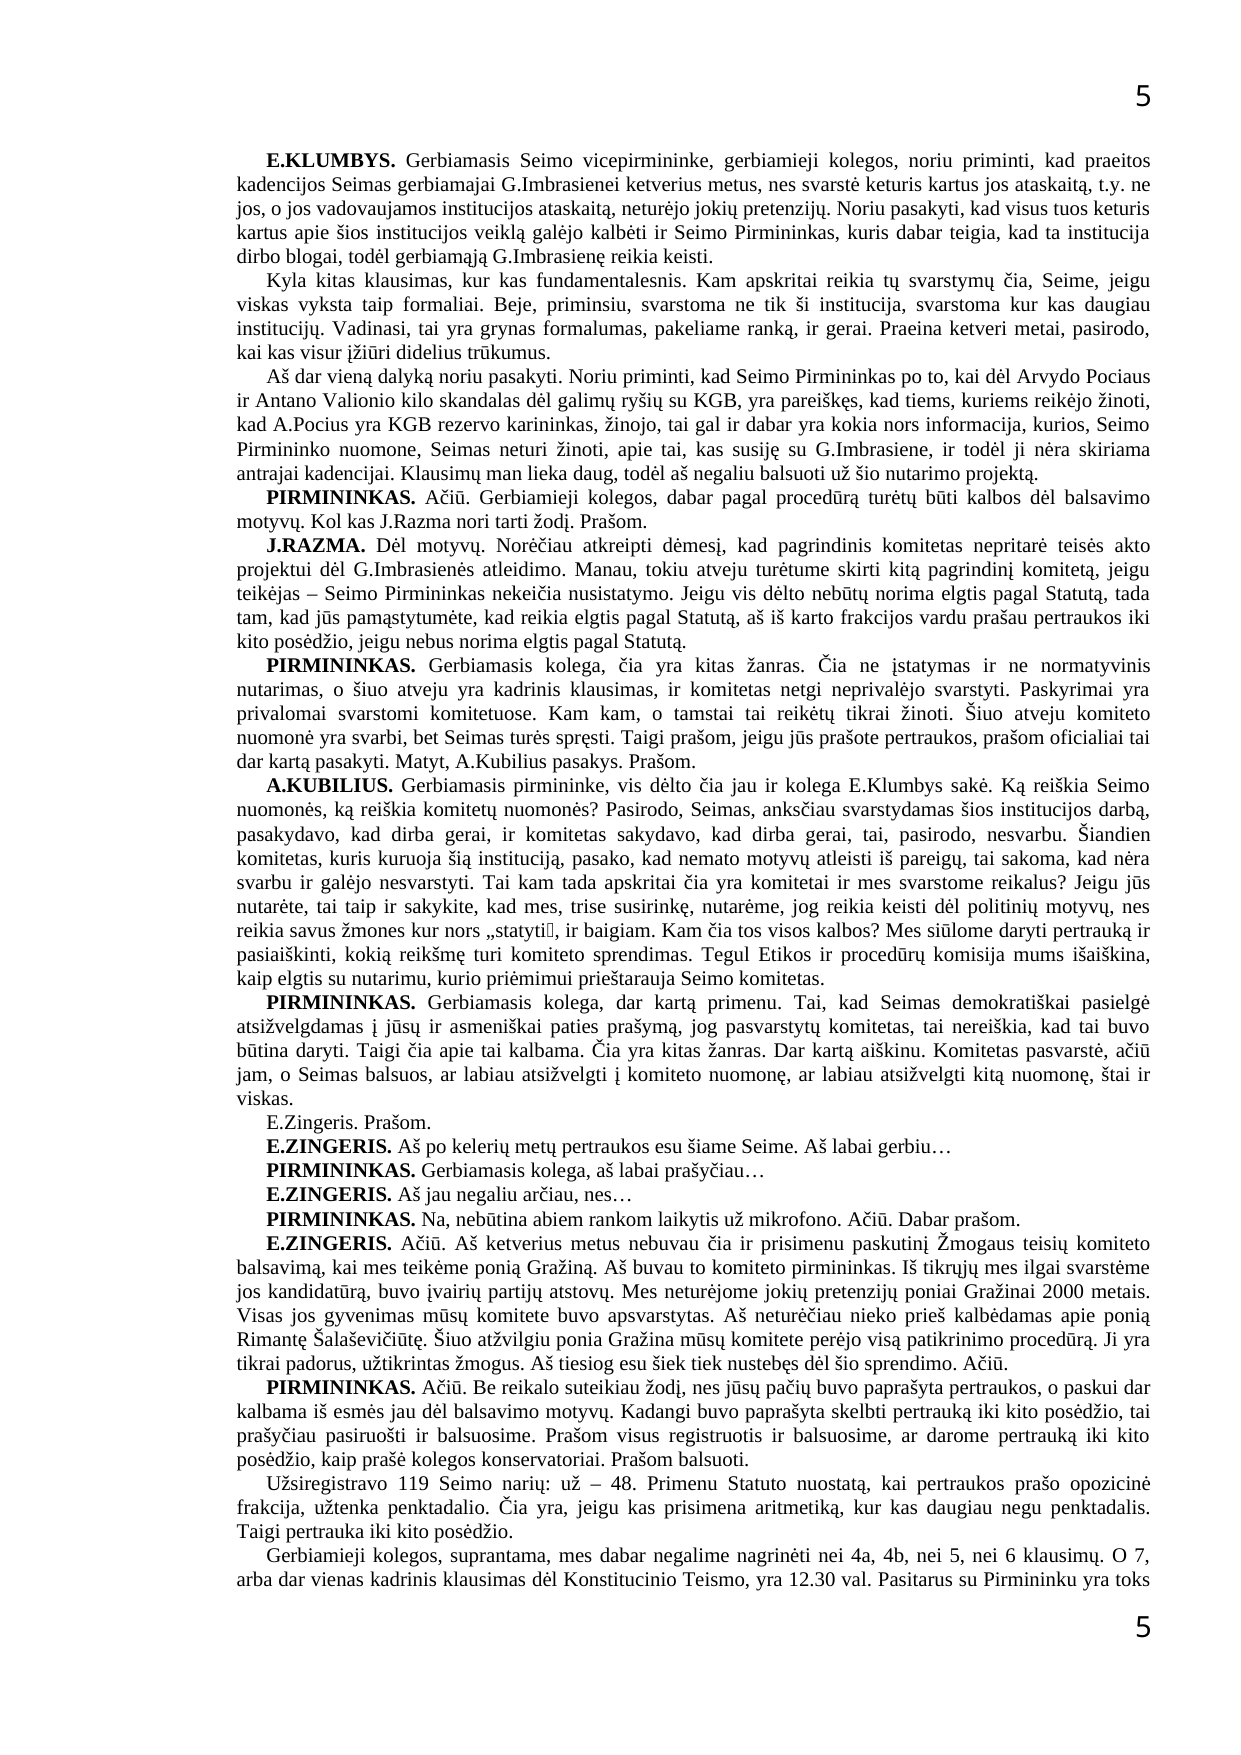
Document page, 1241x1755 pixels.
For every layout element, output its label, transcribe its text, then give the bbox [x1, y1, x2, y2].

text E.ZINGERIS. Ačiū. Aš ketverius metus nebuvau čia ir prisimenu paskutinį Žmogaus teisių komiteto balsavimą, kai mes teikėme ponią Gražiną. Aš buvau to komiteto pirmininkas. Iš tikrųjų mes ilgai svarstėme jos kandidatūrą, buvo įvairių partijų atstovų. Mes neturėjome jokių pretenzijų poniai Gražinai 2000 metais. Visas jos gyvenimas mūsų komitete buvo apsvarstytas. Aš neturėčiau nieko prieš kalbėdamas apie ponią Rimantę Šalaševičiūtę. Šiuo atžvilgiu ponia Gražina mūsų komitete perėjo visą patikrinimo procedūrą. Ji yra tikrai padorus, užtikrintas žmogus. Aš tiesiog esu šiek tiek nustebęs dėl šio sprendimo. Ačiū. [236, 1231, 1152, 1375]
text A.KUBILIUS. Gerbiamasis pirmininke, vis dėlto čia jau ir kolega E.Klumbys sakė. Ką reiškia Seimo nuomonės, ką reiškia komitetų nuomonės? Pasirodo, Seimas, anksčiau svarstydamas šios institucijos darbą, pasakydavo, kad dirba gerai, ir komitetas sakydavo, kad dirba gerai, tai, pasirodo, nesvarbu. Šiandien komitetas, kuris kuruoja šią instituciją, pasako, kad nemato motyvų atleisti iš pareigų, tai sakoma, kad nėra svarbu ir galėjo nesvarstyti. Tai kam tada apskritai čia yra komitetai ir mes svarstome reikalus? Jeigu jūs nutarėte, tai taip ir sakykite, kad mes, trise susirinkę, nutarėme, jog reikia keisti dėl politinių motyvų, nes reikia savus žmones kur nors „statyti, ir baigiam. Kam čia tos visos kalbos? Mes siūlome daryti pertrauką ir pasiaiškinti, kokią reikšmę turi komiteto sprendimas. Tegul Etikos ir procedūrų komisija mums išaiškina, kaip elgtis su nutarimu, kurio priėmimui prieštarauja Seimo komitetas. [236, 773, 1152, 990]
text E.ZINGERIS. Aš jau negaliu arčiau, nes… [236, 1182, 1152, 1206]
text Kyla kitas klausimas, kur kas fundamentalesnis. Kam apskritai reikia tų svarstymų čia, Seime, jeigu viskas vyksta taip formaliai. Beje, priminsiu, svarstoma ne tik ši institucija, svarstoma kur kas daugiau institucijų. Vadinasi, tai yra grynas formalumas, pakeliame ranką, ir gerai. Praeina ketveri metai, pasirodo, kai kas visur įžiūri didelius trūkumus. [236, 268, 1152, 364]
text PIRMININKAS. Gerbiamasis kolega, dar kartą primenu. Tai, kad Seimas demokratiškai pasielgė atsižvelgdamas į jūsų ir asmeniškai paties prašymą, jog pasvarstytų komitetas, tai nereiškia, kad tai buvo būtina daryti. Taigi čia apie tai kalbama. Čia yra kitas žanras. Dar kartą aiškinu. Komitetas pasvarstė, ačiū jam, o Seimas balsuos, ar labiau atsižvelgti į komiteto nuomonę, ar labiau atsižvelgti kitą nuomonę, štai ir viskas. [236, 990, 1152, 1110]
text PIRMININKAS. Gerbiamasis kolega, aš labai prašyčiau… [236, 1158, 1152, 1182]
text Gerbiamieji kolegos, suprantama, mes dabar negalime nagrinėti nei 4a, 4b, nei 5, nei 6 klausimų. O 7, arba dar vienas kadrinis klausimas dėl Konstitucinio Teismo, yra 12.30 val. Pasitarus su Pirmininku yra toks [236, 1543, 1152, 1591]
text E.KLUMBYS. Gerbiamasis Seimo vicepirmininke, gerbiamieji kolegos, noriu priminti, kad praeitos kadencijos Seimas gerbiamajai G.Imbrasienei ketverius metus, nes svarstė keturis kartus jos ataskaitą, t.y. ne jos, o jos vadovaujamos institucijos ataskaitą, neturėjo jokių pretenzijų. Noriu pasakyti, kad visus tuos keturis kartus apie šios institucijos veiklą galėjo kalbėti ir Seimo Pirmininkas, kuris dabar teigia, kad ta institucija dirbo blogai, todėl gerbiamąją G.Imbrasienę reikia keisti. [236, 148, 1152, 268]
text Aš dar vieną dalyką noriu pasakyti. Noriu priminti, kad Seimo Pirmininkas po to, kai dėl Arvydo Pociaus ir Antano Valionio kilo skandalas dėl galimų ryšių su KGB, yra pareiškęs, kad tiems, kuriems reikėjo žinoti, kad A.Pocius yra KGB rezervo karininkas, žinojo, tai gal ir dabar yra kokia nors informacija, kurios, Seimo Pirmininko nuomone, Seimas neturi žinoti, apie tai, kas susiję su G.Imbrasiene, ir todėl ji nėra skiriama antrajai kadencijai. Klausimų man lieka daug, todėl aš negaliu balsuoti už šio nutarimo projektą. [236, 364, 1152, 484]
text Užsiregistravo 119 Seimo narių: už – 48. Primenu Statuto nuostatą, kai pertraukos prašo opozicinė frakcija, užtenka penktadalio. Čia yra, jeigu kas prisimena aritmetiką, kur kas daugiau negu penktadalis. Taigi pertrauka iki kito posėdžio. [236, 1471, 1152, 1543]
text J.RAZMA. Dėl motyvų. Norėčiau atkreipti dėmesį, kad pagrindinis komitetas nepritarė teisės akto projektui dėl G.Imbrasienės atleidimo. Manau, tokiu atveju turėtume skirti kitą pagrindinį komitetą, jeigu teikėjas – Seimo Pirmininkas nekeičia nusistatymo. Jeigu vis dėlto nebūtų norima elgtis pagal Statutą, tada tam, kad jūs pamąstytumėte, kad reikia elgtis pagal Statutą, aš iš karto frakcijos vardu prašau pertraukos iki kito posėdžio, jeigu nebus norima elgtis pagal Statutą. [236, 533, 1152, 653]
text PIRMININKAS. Na, nebūtina abiem rankom laikytis už mikrofono. Ačiū. Dabar prašom. [236, 1206, 1152, 1231]
text PIRMININKAS. Ačiū. Gerbiamieji kolegos, dabar pagal procedūrą turėtų būti kalbos dėl balsavimo motyvų. Kol kas J.Razma nori tarti žodį. Prašom. [236, 484, 1152, 533]
text E.Zingeris. Prašom. [236, 1110, 1152, 1134]
text PIRMININKAS. Gerbiamasis kolega, čia yra kitas žanras. Čia ne įstatymas ir ne normatyvinis nutarimas, o šiuo atveju yra kadrinis klausimas, ir komitetas netgi neprivalėjo svarstyti. Paskyrimai yra privalomai svarstomi komitetuose. Kam kam, o tamstai tai reikėtų tikrai žinoti. Šiuo atveju komiteto nuomonė yra svarbi, bet Seimas turės spręsti. Taigi prašom, jeigu jūs prašote pertraukos, prašom oficialiai tai dar kartą pasakyti. Matyt, A.Kubilius pasakys. Prašom. [236, 653, 1152, 773]
text E.ZINGERIS. Aš po kelerių metų pertraukos esu šiame Seime. Aš labai gerbiu… [236, 1134, 1152, 1158]
text PIRMININKAS. Ačiū. Be reikalo suteikiau žodį, nes jūsų pačių buvo paprašyta pertraukos, o paskui dar kalbama iš esmės jau dėl balsavimo motyvų. Kadangi buvo paprašyta skelbti pertrauką iki kito posėdžio, tai prašyčiau pasiruošti ir balsuosime. Prašom visus registruotis ir balsuosime, ar darome pertrauką iki kito posėdžio, kaip prašė kolegos konservatoriai. Prašom balsuoti. [236, 1375, 1152, 1471]
